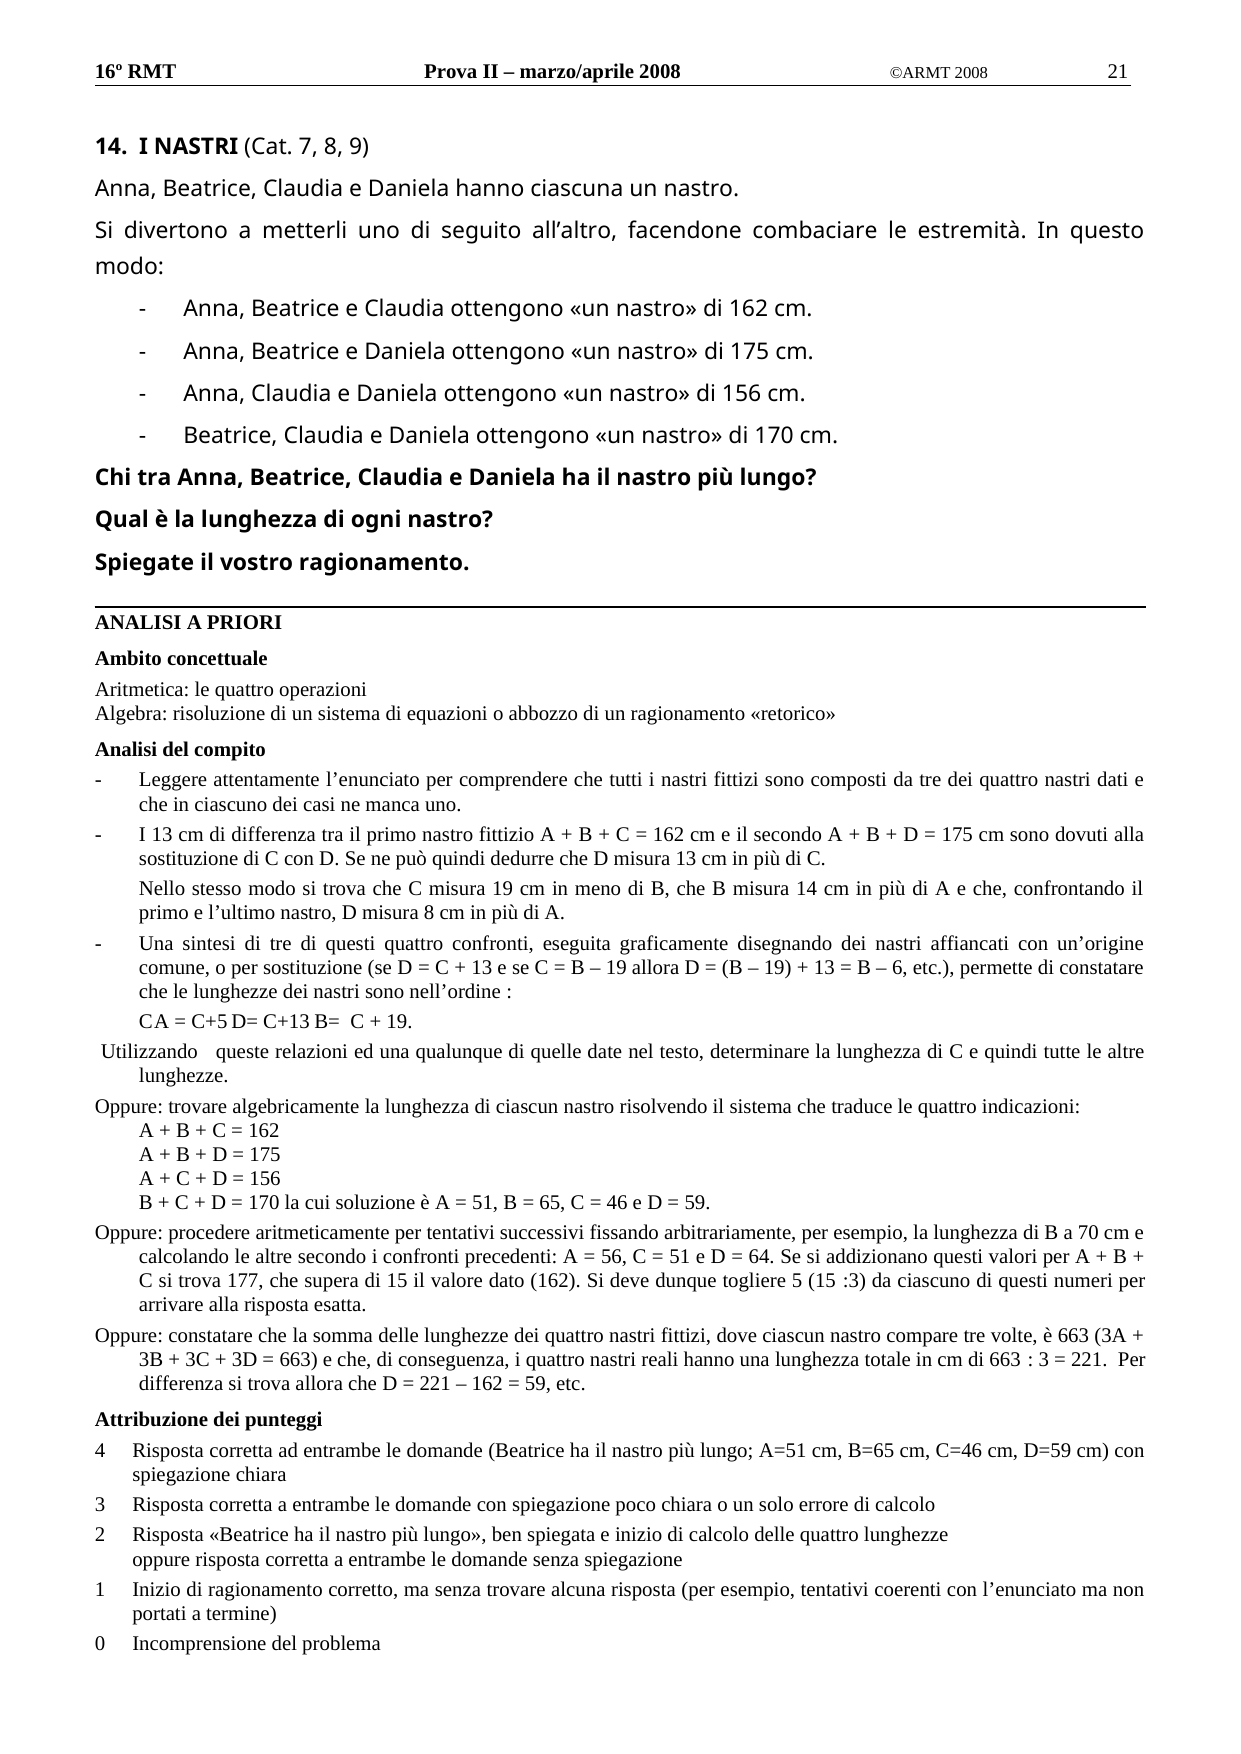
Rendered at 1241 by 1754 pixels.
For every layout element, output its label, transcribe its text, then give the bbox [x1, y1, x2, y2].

text oppure risposta corretta a entrambe le domande senza spiegazione [94, 1546, 1146, 1571]
text Qual è la lunghezza di ogni nastro? [94, 503, 1146, 534]
text - Anna, Beatrice e Claudia ottengono «un nastro» di 162 cm. [139, 292, 1146, 324]
text 3 Risposta corretta a entrambe le domande con spiegazione poco chiara o un solo errore di calcolo [94, 1492, 1146, 1516]
text Oppure: constatare che la somma delle lunghezze dei quattro nastri fittizi, dove ciascun nastro compare tre volte, è 663 (3A + 3B + 3C + 3D = 663) e che, di conseguenza, i quattro nastri reali hanno una lunghezza totale in cm di 663 : 3 = 221. Per differenza si trova allora che D = 221 – 162 = 59, etc. [94, 1323, 1146, 1395]
text Algebra: risoluzione di un sistema di equazioni o abbozzo di un ragionamento «retorico» [94, 701, 1146, 724]
text Oppure: trovare algebricamente la lunghezza di ciascun nastro risolvendo il sistema che traduce le quattro indicazioni: [94, 1094, 1146, 1118]
text Anna, Beatrice, Claudia e Daniela hanno ciascuna un nastro. [94, 172, 1146, 203]
text B + C + D = 170 la cui soluzione è A = 51, B = 65, C = 46 e D = 59. [94, 1190, 1146, 1214]
text C A = C+5 D= C+13 B= C + 19. [94, 1009, 1146, 1033]
text - I 13 cm di differenza tra il primo nastro fittizio A + B + C = 162 cm e il secondo A + B + D = 175 cm sono dovuti alla sostituzione di C con D. Se ne può quindi dedurre che D misura 13 cm in più di C. [94, 822, 1146, 870]
text Oppure: procedere aritmeticamente per tentativi successivi fissando arbitrariamente, per esempio, la lunghezza di B a 70 cm e calcolando le altre secondo i confronti precedenti: A = 56, C = 51 e D = 64. Se si addizionano questi valori per A + B + C si trova 177, che supera di 15 il valore dato (162). Si deve dunque togliere 5 (15 :3) da ciascuno di questi numeri per arrivare alla risposta esatta. [94, 1220, 1146, 1316]
text A + B + C = 162 [94, 1118, 1146, 1142]
text 4 Risposta corretta ad entrambe le domande (Beatrice ha il nastro più lungo; A=51 cm, B=65 cm, C=46 cm, D=59 cm) con spiegazione chiara [94, 1438, 1146, 1486]
text - Beatrice, Claudia e Daniela ottengono «un nastro» di 170 cm. [139, 419, 1146, 450]
text A + B + D = 175 [94, 1142, 1146, 1166]
text - Una sintesi di tre di questi quattro confronti, eseguita graficamente disegnando dei nastri affiancati con un’origine comune, o per sostituzione (se D = C + 13 e se C = B – 19 allora D = (B – 19) + 13 = B – 6, etc.), permette di constatare che le lunghezze dei nastri sono nell’ordine : [94, 931, 1146, 1003]
text A + C + D = 156 [94, 1166, 1146, 1190]
text 1 Inizio di ragionamento corretto, ma senza trovare alcuna risposta (per esempio, tentativi coerenti con l’enunciato ma non portati a termine) [94, 1577, 1146, 1625]
text - Anna, Beatrice e Daniela ottengono «un nastro» di 175 cm. [139, 334, 1146, 366]
text Attribuzione dei punteggi [94, 1407, 1146, 1431]
text 0 Incomprensione del problema [94, 1631, 1146, 1655]
text analisi a priori [94, 607, 1146, 634]
text Analisi del compito [94, 737, 1146, 761]
text Aritmetica: le quattro operazioni [94, 676, 1146, 701]
text 14. I NASTRI (Cat. 7, 8, 9) [94, 130, 1146, 161]
text 2 Risposta «Beatrice ha il nastro più lungo», ben spiegata e inizio di calcolo delle quattro lunghezze [94, 1522, 1146, 1546]
text Si divertono a metterli uno di seguito all’altro, facendone combaciare le estremità. In questo modo: [94, 214, 1146, 281]
text Chi tra Anna, Beatrice, Claudia e Daniela ha il nastro più lungo? [94, 461, 1146, 492]
text - Leggere attentamente l’enunciato per comprendere che tutti i nastri fittizi sono composti da tre dei quattro nastri dati e che in ciascuno dei casi ne manca uno. [94, 767, 1146, 816]
text Spiegate il vostro ragionamento. [94, 546, 1146, 577]
text Nello stesso modo si trova che C misura 19 cm in meno di B, che B misura 14 cm in più di A e che, confrontando il primo e l’ultimo nastro, D misura 8 cm in più di A. [94, 876, 1146, 924]
text Utilizzando queste relazioni ed una qualunque di quelle date nel testo, determinare la lunghezza di C e quindi tutte le altre lunghezze. [94, 1039, 1146, 1087]
text Ambito concettuale [94, 646, 1146, 670]
text - Anna, Claudia e Daniela ottengono «un nastro» di 156 cm. [139, 377, 1146, 408]
